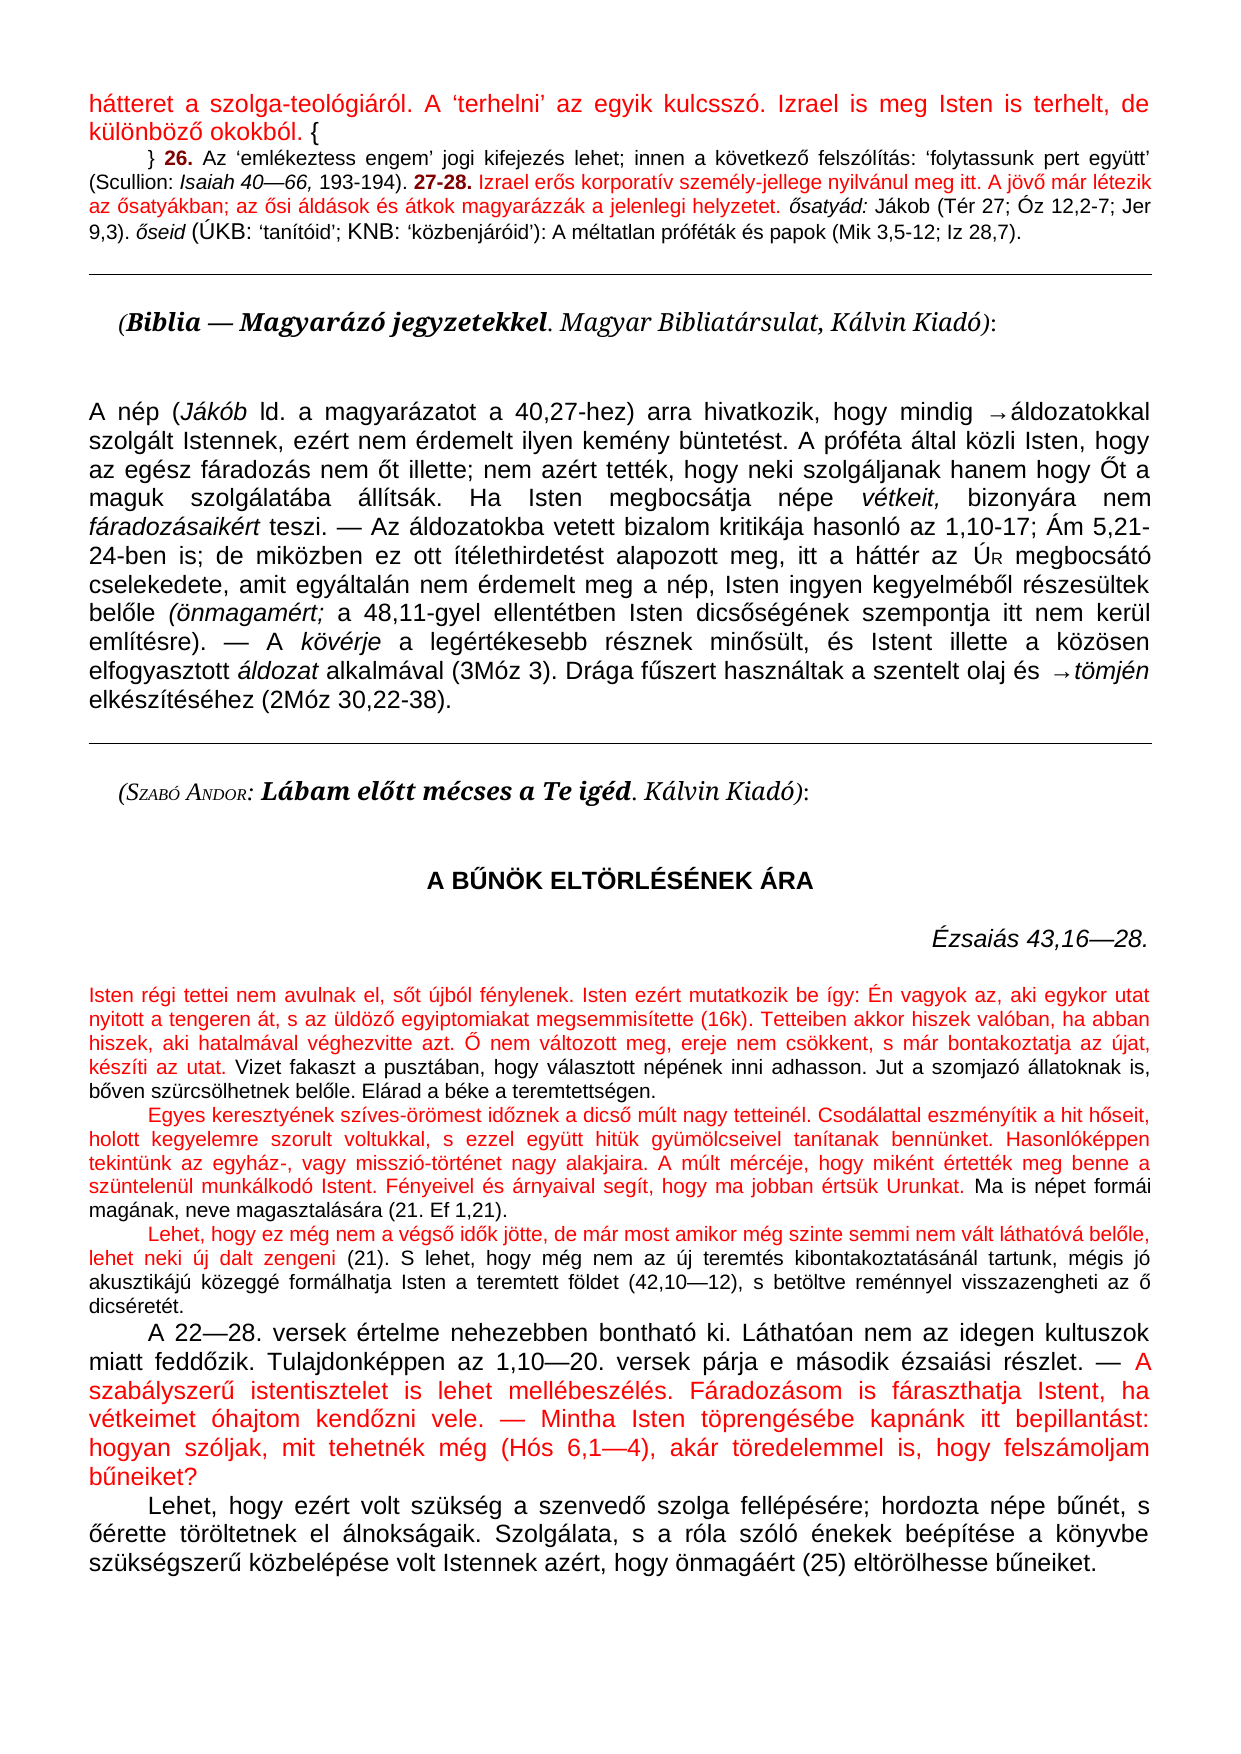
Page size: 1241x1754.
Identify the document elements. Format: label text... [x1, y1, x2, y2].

text A BŰNÖK ELTÖRLÉSÉNEK ÁRA [88, 866, 1152, 895]
text Isten régi tettei nem avulnak el, sőt újból fénylenek. Isten ezért mutatkozik be így: Én vagyok az, aki egykor utat nyitott a tengeren át, s az üldöző egyiptomiakat megsemmisítette (16k). Tetteiben akkor hiszek valóban, ha abban hiszek, aki hatalmával véghezvitte azt. Ő nem változott meg, ereje nem csökkent, s már bontakoztatja az újat, készíti az utat. Vizet fakaszt a pusztában, hogy választott népének inni adhasson. Jut a szomjazó állatoknak is, bőven szürcsölhetnek belőle. Elárad a béke a teremtettségen. [88, 983, 1152, 1102]
text (Szabó Andor: Lábam előtt mécses a Te igéd. Kálvin Kiadó): [88, 744, 1152, 837]
text A 22—28. versek értelme nehezebben bontható ki. Láthatóan nem az idegen kultuszok miatt feddőzik. Tulajdonképpen az 1,10—20. versek párja e második ézsaiási részlet. — A szabályszerű istentisztelet is lehet mellébeszélés. Fáradozásom is fáraszthatja Istent, ha vétkeimet óhajtom kendőzni vele. — Mintha Isten töprengésébe kapnánk itt bepillantást: hogyan szóljak, mit tehetnék még (Hós 6,1—4), akár töredelemmel is, hogy felszámoljam bűneiket? [88, 1318, 1152, 1491]
text Lehet, hogy ezért volt szükség a szenvedő szolga fellépésére; hordozta népe bűnét, s őérette töröltetnek el álnokságaik. Szolgálata, s a róla szóló énekek beépítése a könyvbe szükségszerű közbelépése volt Istennek azért, hogy önmagáért (25) eltörölhesse bűneiket. [88, 1491, 1152, 1577]
text hátteret a szolga-teológiáról. A ‘terhelni’ az egyik kulcsszó. Izrael is meg Isten is terhelt, de különböző okokból. { [88, 88, 1152, 146]
text Ézsaiás 43,16—28. [88, 924, 1152, 953]
text } 26. Az ‘emlékeztess engem’ jogi kifejezés lehet; innen a következő felszólítás: ‘folytassunk pert együtt’ (Scullion: Isaiah 40—66, 193-194). 27-28. Izrael erős korporatív személy-jellege nyilvánul meg itt. A jövő már létezik az ősatyákban; az ősi áldások és átkok magyarázzák a jelenlegi helyzetet. ősatyád: Jákob (Tér 27; Óz 12,2-7; Jer 9,3). őseid (ÚKB: ‘tanítóid’; KNB: ‘közbenjáróid’): A méltatlan próféták és papok (Mik 3,5-12; Iz 28,7). [88, 146, 1152, 244]
text A nép (Jákób ld. a magyarázatot a 40,27-hez) arra hivatkozik, hogy mindig →áldozatokkal szolgált Istennek, ezért nem érdemelt ilyen kemény büntetést. A próféta által közli Isten, hogy az egész fáradozás nem őt illette; nem azért tették, hogy neki szolgáljanak hanem hogy Őt a maguk szolgálatába állítsák. Ha Isten megbocsátja népe vétkeit, bizonyára nem fáradozásaikért teszi. ― Az áldozatokba vetett bizalom kritikája hasonló az 1,10-17; Ám 5,21-24-ben is; de miközben ez ott ítélethirdetést alapozott meg, itt a háttér az Úr megbocsátó cselekedete, amit egyáltalán nem érdemelt meg a nép, Isten ingyen kegyelméből részesültek belőle (önmagamért; a 48,11-gyel ellentétben Isten dicsőségének szempontja itt nem kerül említésre). ― A kövérje a legértékesebb résznek minősült, és Istent illette a közösen elfogyasztott áldozat alkalmával (3Móz 3). Drága fűszert használtak a szentelt olaj és →tömjén elkészítéséhez (2Móz 30,22-38). [88, 397, 1152, 713]
text Lehet, hogy ez még nem a végső idők jötte, de már most amikor még szinte semmi nem vált láthatóvá belőle, lehet neki új dalt zengeni (21). S lehet, hogy még nem az új teremtés kibontakoztatásánál tartunk, mégis jó akusztikájú közeggé formálhatja Isten a teremtett földet (42,10—12), s betöltve reménnyel visszazengheti az ő dicséretét. [88, 1222, 1152, 1318]
text (Biblia — Magyarázó jegyzetekkel. Magyar Bibliatársulat, Kálvin Kiadó): [88, 275, 1152, 368]
text Egyes keresztyének szíves-örömest időznek a dicső múlt nagy tetteinél. Csodálattal eszményítik a hit hőseit, holott kegyelemre szorult voltukkal, s ezzel együtt hitük gyümölcseivel tanítanak bennünket. Hasonlóképpen tekintünk az egyház‑, vagy misszió-történet nagy alakjaira. A múlt mércéje, hogy miként értették meg benne a szüntelenül munkálkodó Istent. Fényeivel és árnyaival segít, hogy ma jobban értsük Urunkat. Ma is népet formái magának, neve magasztalására (21. Ef 1,21). [88, 1102, 1152, 1222]
